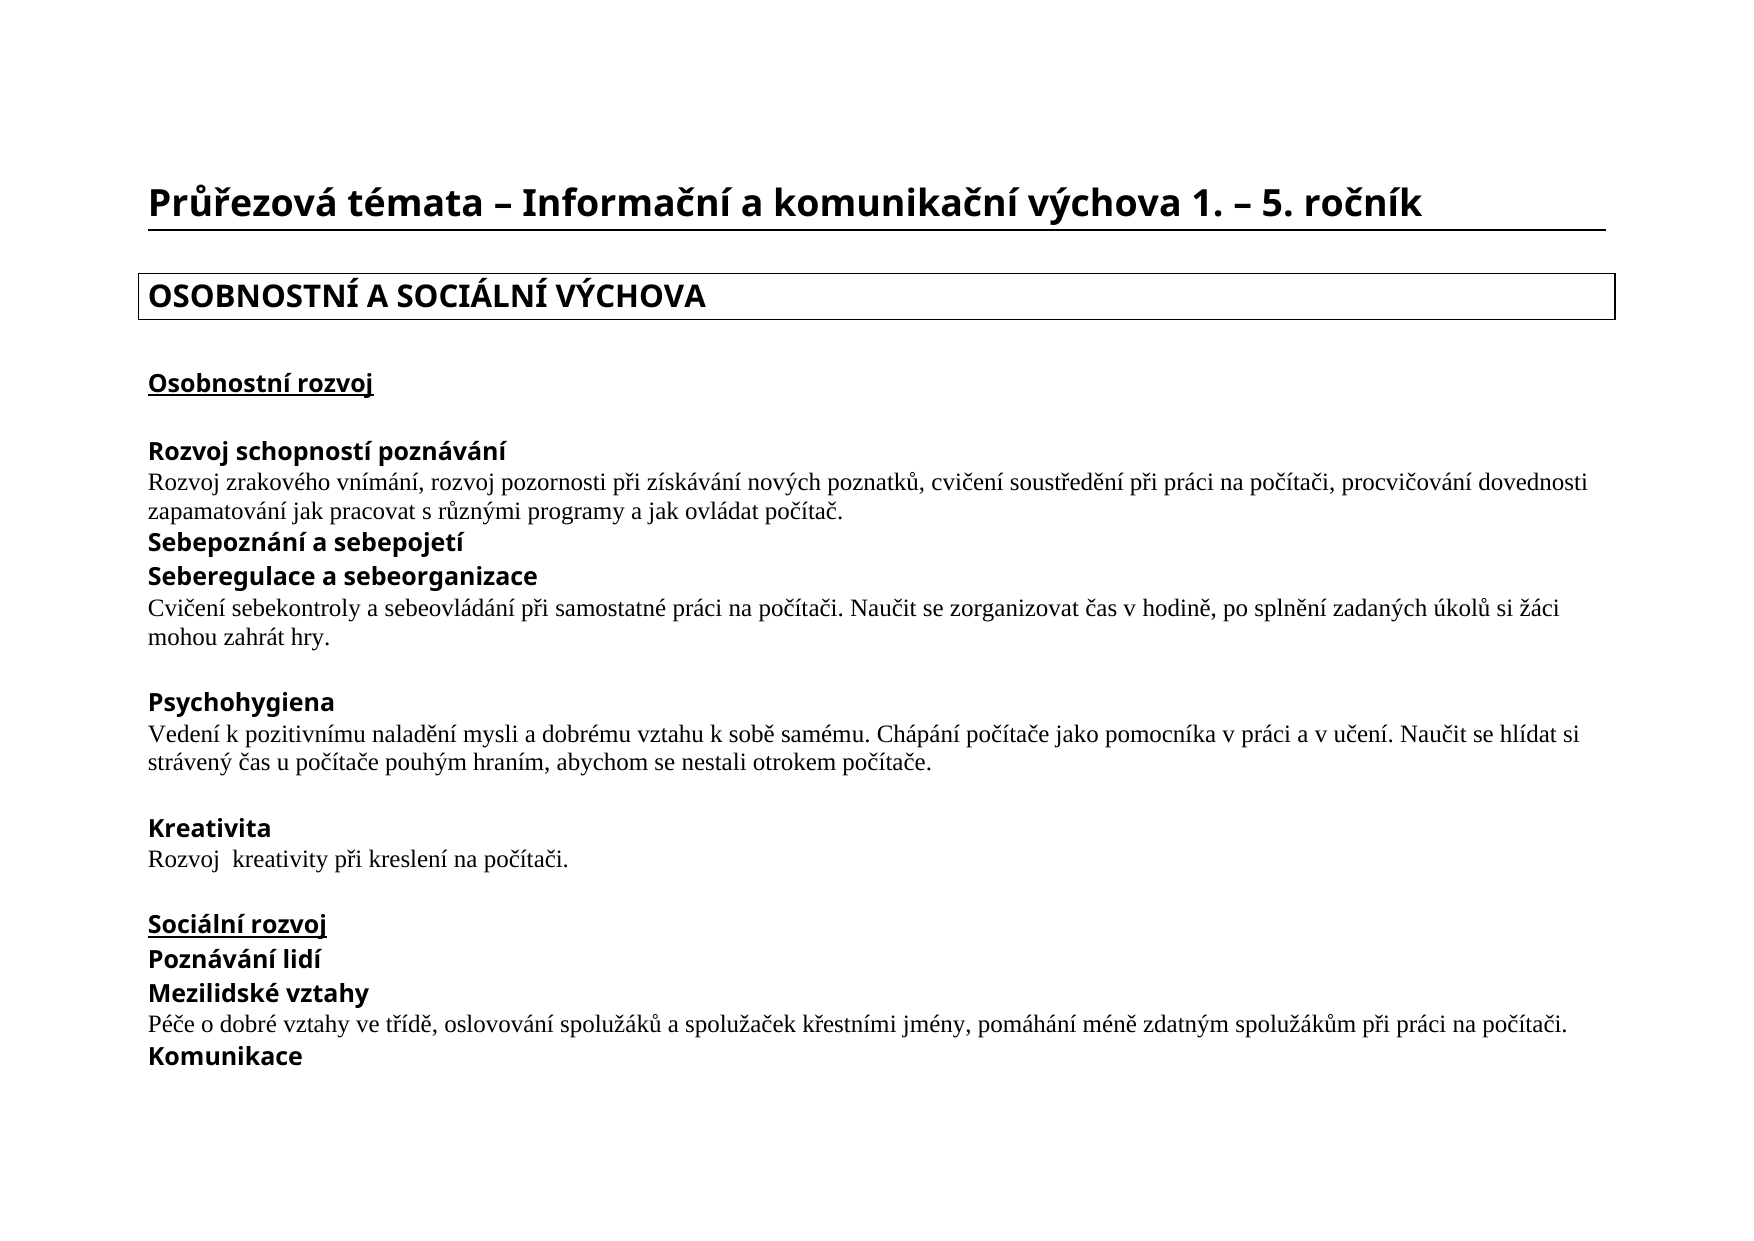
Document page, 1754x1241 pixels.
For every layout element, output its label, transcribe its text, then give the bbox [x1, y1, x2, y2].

text Sociální rozvoj [148, 907, 1606, 941]
text Komunikace [148, 1038, 1606, 1072]
text Průřezová témata – Informační a komunikační výchova 1. – 5. ročník [148, 176, 1606, 229]
text Cvičení sebekontroly a sebeovládání při samostatné práci na počítači. Naučit se zorganizovat čas v hodině, po splnění zadaných úkolů si žáci mohou zahrát hry. [148, 593, 1606, 651]
text Sebepoznání a sebepojetí [148, 525, 1606, 559]
text OSOBNOSTNÍ A SOCIÁLNÍ VÝCHOVA [139, 274, 1614, 319]
text Poznávání lidí [148, 941, 1606, 975]
text Péče o dobré vztahy ve třídě, oslovování spolužáků a spolužaček křestními jmény, pomáhání méně zdatným spolužákům při práci na počítači. [148, 1009, 1606, 1038]
text Rozvoj zrakového vnímání, rozvoj pozornosti při získávání nových poznatků, cvičení soustředění při práci na počítači, procvičování dovednosti zapamatování jak pracovat s různými programy a jak ovládat počítač. [148, 467, 1606, 525]
text Rozvoj kreativity při kreslení na počítači. [148, 844, 1606, 873]
text Osobnostní rozvoj [148, 365, 1606, 399]
text Rozvoj schopností poznávání [148, 433, 1606, 467]
text Seberegulace a sebeorganizace [148, 559, 1606, 593]
text Mezilidské vztahy [148, 975, 1606, 1009]
text Vedení k pozitivnímu naladění mysli a dobrému vztahu k sobě samému. Chápání počítače jako pomocníka v práci a v učení. Naučit se hlídat si strávený čas u počítače pouhým hraním, abychom se nestali otrokem počítače. [148, 719, 1606, 776]
text Psychohygiena [148, 685, 1606, 719]
text Kreativita [148, 810, 1606, 844]
